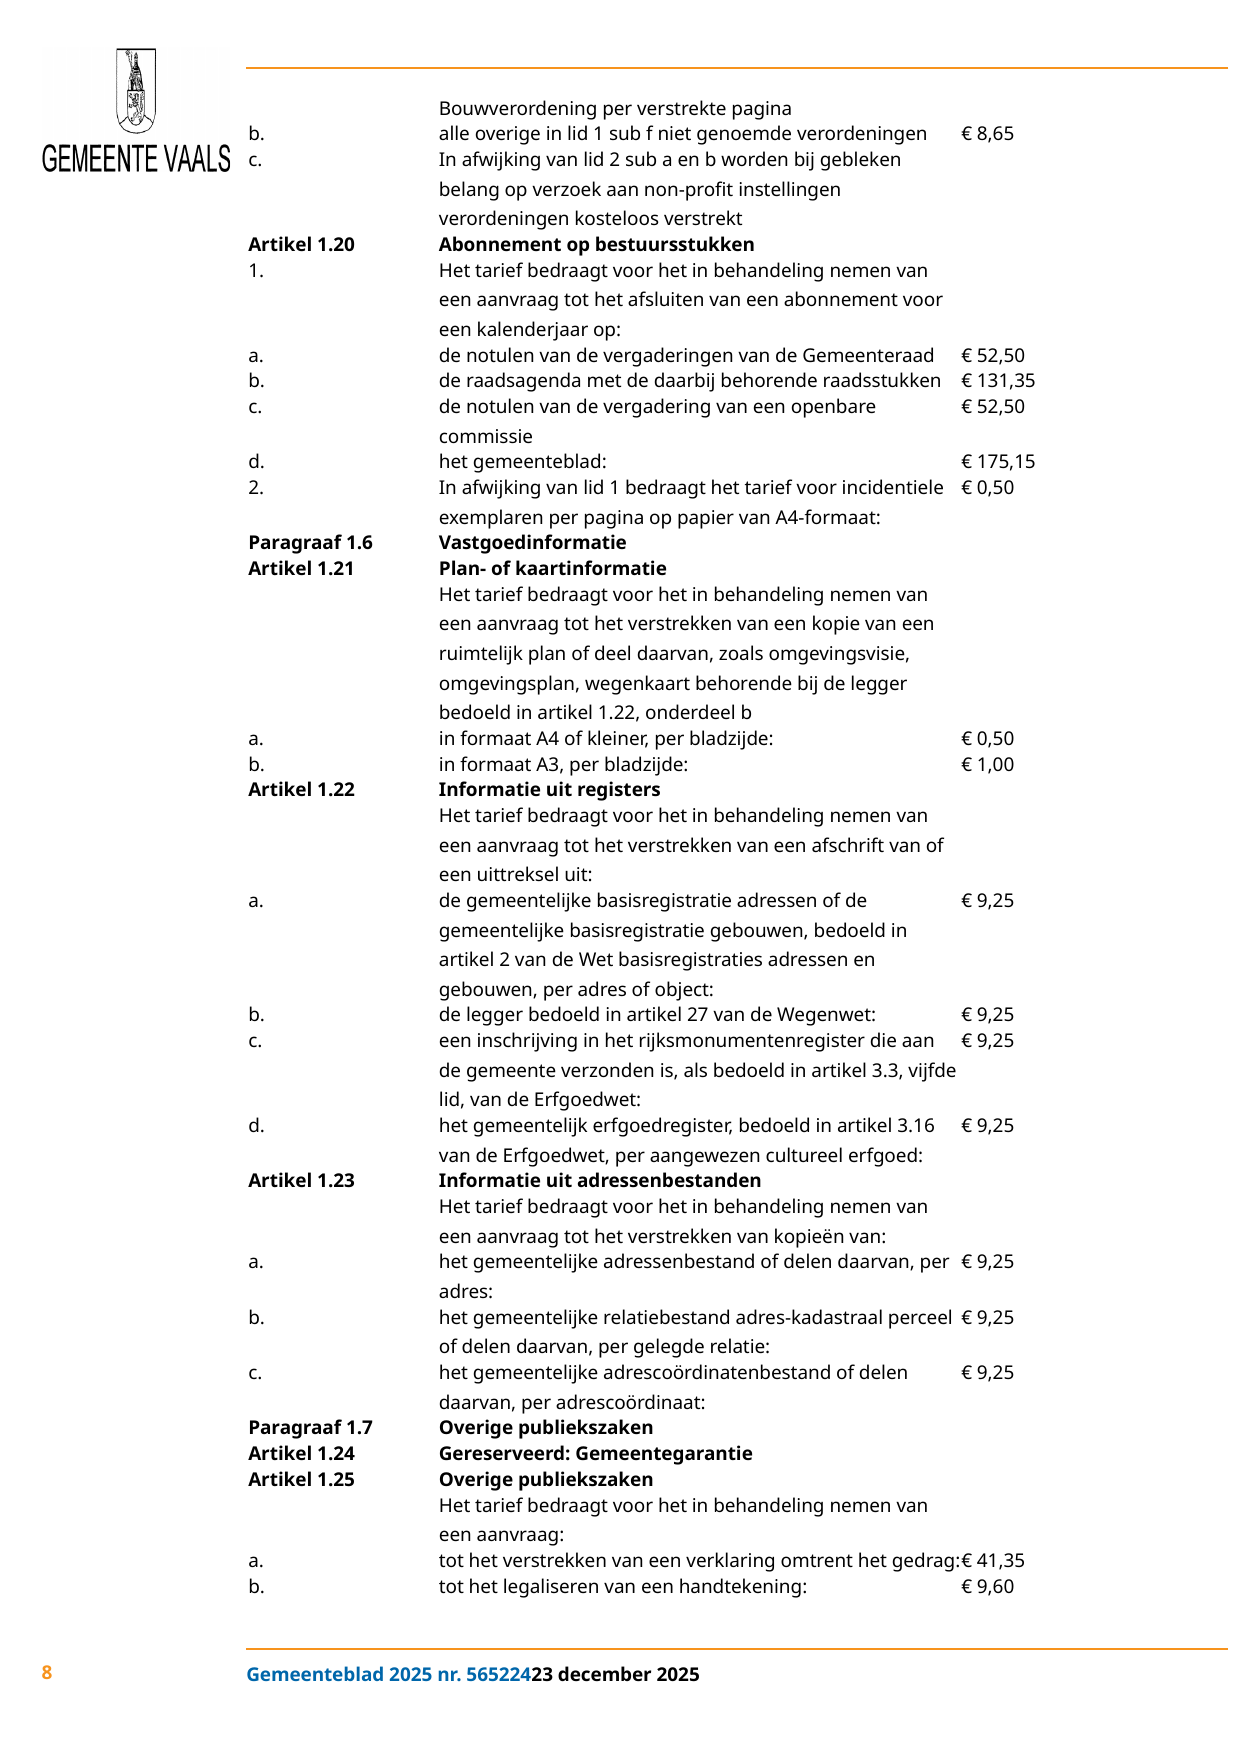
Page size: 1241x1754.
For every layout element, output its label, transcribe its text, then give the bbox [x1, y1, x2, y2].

table_cell [248, 95, 439, 121]
table_cell € 131,35 [961, 368, 1152, 393]
table_cell € 175,15 [961, 449, 1152, 474]
table_cell Plan- of kaartinformatie [439, 555, 961, 581]
table_cell € 52,50 [961, 393, 1152, 448]
table_cell d. [248, 1112, 439, 1168]
table_cell b. [248, 121, 439, 146]
table_cell [248, 1193, 439, 1249]
table_cell a. [248, 1249, 439, 1304]
table_cell het gemeentelijke adrescoördinatenbestand of delen daarvan, per adrescoördinaat: [439, 1359, 961, 1414]
table_cell Bouwverordening per verstrekte pagina [439, 95, 961, 121]
table_cell de gemeentelijke basisregistratie adressen of de gemeentelijke basisregistratie gebouwen, bedoeld in artikel 2 van de Wet basisregistraties adressen en gebouwen, per adres of object: [439, 887, 961, 1002]
table_cell [961, 146, 1152, 231]
table_cell Het tarief bedraagt voor het in behandeling nemen van een aanvraag tot het afsluiten van een abonnement voor een kalenderjaar op: [439, 257, 961, 342]
table_cell [961, 1466, 1152, 1492]
table_cell 1. [248, 257, 439, 342]
table_cell € 41,35 [961, 1547, 1152, 1573]
table_cell in formaat A4 of kleiner, per bladzijde: [439, 725, 961, 751]
table_cell b. [248, 751, 439, 777]
table_cell In afwijking van lid 2 sub a en b worden bij gebleken belang op verzoek aan non-profit instellingen verordeningen kosteloos verstrekt [439, 146, 961, 231]
table_cell c. [248, 393, 439, 448]
table_cell [961, 1440, 1152, 1466]
table_cell € 9,60 [961, 1573, 1152, 1598]
table_cell de notulen van de vergaderingen van de Gemeenteraad [439, 342, 961, 367]
table_cell € 9,25 [961, 1304, 1152, 1359]
table_cell 2. [248, 474, 439, 529]
table_cell alle overige in lid 1 sub f niet genoemde verordeningen [439, 121, 961, 146]
table_cell € 8,65 [961, 121, 1152, 146]
table_cell Artikel 1.24 [248, 1440, 439, 1466]
table_cell € 52,50 [961, 342, 1152, 367]
table_cell [961, 581, 1152, 725]
table_cell [961, 1168, 1152, 1193]
table_cell [248, 1492, 439, 1547]
table_cell d. [248, 449, 439, 474]
table_cell [961, 95, 1152, 121]
table_cell Overige publiekszaken [439, 1415, 961, 1440]
table_cell b. [248, 1002, 439, 1027]
table_cell de legger bedoeld in artikel 27 van de Wegenwet: [439, 1002, 961, 1027]
table_cell Het tarief bedraagt voor het in behandeling nemen van een aanvraag tot het verstrekken van een afschrift van of een uittreksel uit: [439, 802, 961, 887]
table_cell Informatie uit adressenbestanden [439, 1168, 961, 1193]
table_cell Artikel 1.23 [248, 1168, 439, 1193]
table_cell Paragraaf 1.7 [248, 1415, 439, 1440]
table_cell [961, 555, 1152, 581]
table_cell Artikel 1.20 [248, 231, 439, 257]
table_cell a. [248, 342, 439, 367]
table_cell [961, 802, 1152, 887]
table_cell [961, 1415, 1152, 1440]
picture [41, 47, 231, 172]
table_cell Artikel 1.25 [248, 1466, 439, 1492]
table_cell [961, 777, 1152, 802]
table_cell Het tarief bedraagt voor het in behandeling nemen van een aanvraag tot het verstrekken van kopieën van: [439, 1193, 961, 1249]
table_cell Overige publiekszaken [439, 1466, 961, 1492]
table_cell c. [248, 1028, 439, 1112]
table_cell [961, 530, 1152, 555]
table_cell € 9,25 [961, 887, 1152, 1002]
table_cell Abonnement op bestuursstukken [439, 231, 961, 257]
table_cell € 9,25 [961, 1112, 1152, 1168]
table_cell [961, 231, 1152, 257]
table_cell [248, 581, 439, 725]
table_cell Informatie uit registers [439, 777, 961, 802]
table_cell b. [248, 368, 439, 393]
table_cell het gemeenteblad: [439, 449, 961, 474]
table_cell € 0,50 [961, 474, 1152, 529]
table_cell [248, 802, 439, 887]
table_cell het gemeentelijk erfgoedregister, bedoeld in artikel 3.16 van de Erfgoedwet, per aangewezen cultureel erfgoed: [439, 1112, 961, 1168]
table_cell Gereserveerd: Gemeentegarantie [439, 1440, 961, 1466]
table_cell [961, 1193, 1152, 1249]
table_cell Het tarief bedraagt voor het in behandeling nemen van een aanvraag: [439, 1492, 961, 1547]
table_cell € 9,25 [961, 1002, 1152, 1027]
table_cell c. [248, 146, 439, 231]
table_cell het gemeentelijke relatiebestand adres-kadastraal perceel of delen daarvan, per gelegde relatie: [439, 1304, 961, 1359]
table_cell [961, 257, 1152, 342]
table_cell € 0,50 [961, 725, 1152, 751]
table_cell de raadsagenda met de daarbij behorende raadsstukken [439, 368, 961, 393]
table_cell a. [248, 887, 439, 1002]
table_cell b. [248, 1573, 439, 1598]
table_cell € 9,25 [961, 1359, 1152, 1414]
table_cell de notulen van de vergadering van een openbare commissie [439, 393, 961, 448]
table_cell het gemeentelijke adressenbestand of delen daarvan, per adres: [439, 1249, 961, 1304]
table_cell tot het verstrekken van een verklaring omtrent het gedrag: [439, 1547, 961, 1573]
table_cell Artikel 1.22 [248, 777, 439, 802]
table_cell c. [248, 1359, 439, 1414]
table_cell € 1,00 [961, 751, 1152, 777]
table_cell tot het legaliseren van een handtekening: [439, 1573, 961, 1598]
table_cell € 9,25 [961, 1249, 1152, 1304]
table_cell a. [248, 725, 439, 751]
table_cell in formaat A3, per bladzijde: [439, 751, 961, 777]
table_cell a. [248, 1547, 439, 1573]
table_cell Vastgoedinformatie [439, 530, 961, 555]
table_cell Het tarief bedraagt voor het in behandeling nemen van een aanvraag tot het verstrekken van een kopie van een ruimtelijk plan of deel daarvan, zoals omgevingsvisie, omgevingsplan, wegenkaart behorende bij de legger bedoeld in artikel 1.22, onderdeel b [439, 581, 961, 725]
table_cell [961, 1492, 1152, 1547]
table_cell b. [248, 1304, 439, 1359]
table_cell een inschrijving in het rijksmonumentenregister die aan de gemeente verzonden is, als bedoeld in artikel 3.3, vijfde lid, van de Erfgoedwet: [439, 1028, 961, 1112]
table_cell Paragraaf 1.6 [248, 530, 439, 555]
table_cell In afwijking van lid 1 bedraagt het tarief voor incidentiele exemplaren per pagina op papier van A4-formaat: [439, 474, 961, 529]
table_cell Artikel 1.21 [248, 555, 439, 581]
table_cell € 9,25 [961, 1028, 1152, 1112]
